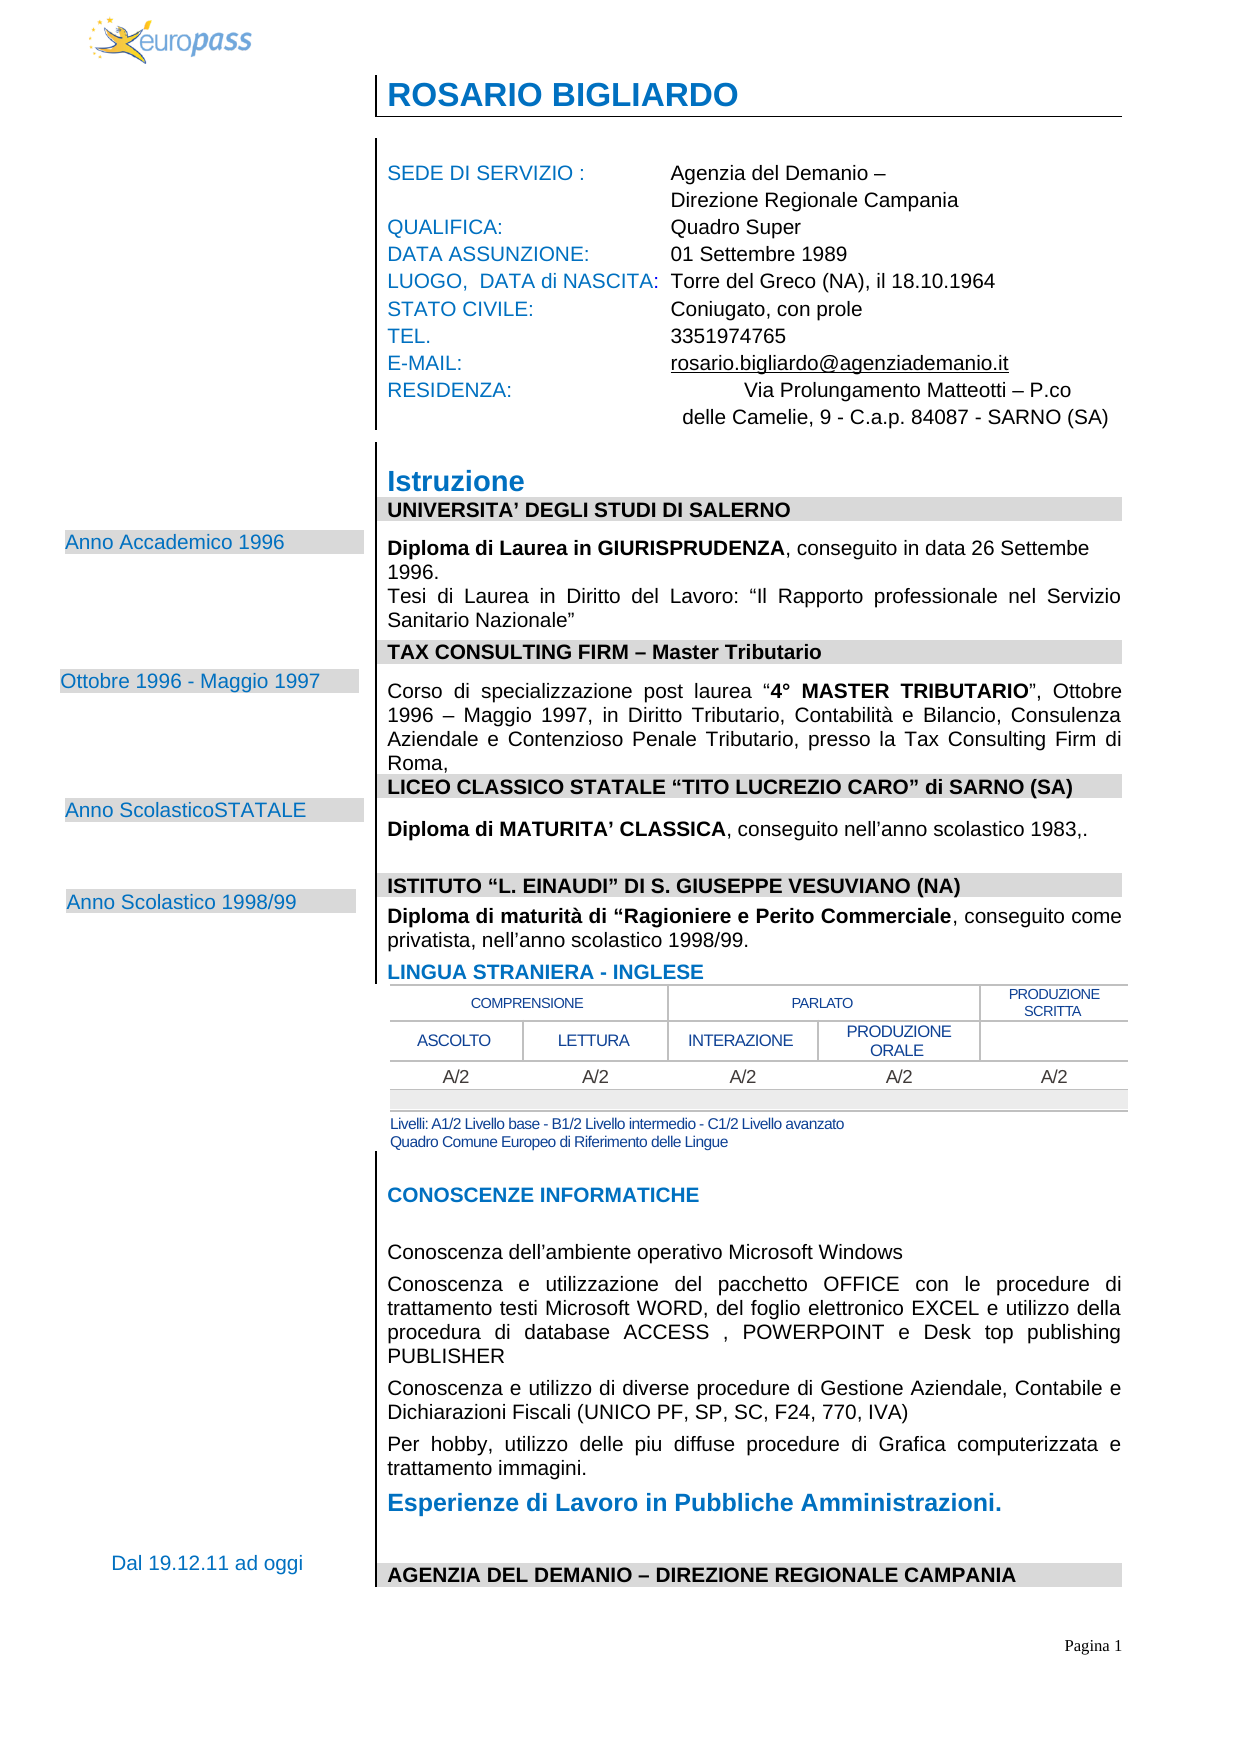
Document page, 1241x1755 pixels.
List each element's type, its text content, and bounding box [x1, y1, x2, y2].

table_cell a/2 [390, 1062, 523, 1089]
table_cell a/2 [818, 1062, 980, 1089]
text TAX CONSULTING FIRM – Master Tributario [377, 640, 1122, 664]
text Per hobby, utilizzo delle piu diffuse procedure di Grafica computerizzata e trattamento immagini. [377, 1432, 1122, 1480]
text Direzione Regionale Campania [377, 186, 1122, 213]
text Anno Scolastico 1998/99 [66, 889, 356, 913]
table_cell Lettura [524, 1022, 667, 1060]
text Conoscenza e utilizzo di diverse procedure di Gestione Aziendale, Contabile e Dichiarazioni Fiscali (UNICO PF, SP, SC, F24, 770, IVA) [377, 1376, 1122, 1424]
table_cell Livelli: A1/2 Livello base - B1/2 Livello intermedio - C1/2 Livello avanzato Quadro Comune Europeo di Riferimento delle Lingue [390, 1112, 1128, 1151]
table_cell a/2 [523, 1062, 668, 1089]
table_cell Produzione orale [819, 1022, 979, 1060]
table_cell [390, 1090, 1128, 1109]
table_cell a/2 [980, 1062, 1128, 1089]
text Anno Accademico 1996 [65, 530, 364, 554]
text ISTITUTO “L. EINAUDI” DI S. GIUSEPPE VESUVIANO (NA) [377, 873, 1122, 897]
text Diploma di maturità di “Ragioniere e Perito Commerciale, conseguito come privatista, nell’anno scolastico 1998/99. [377, 904, 1122, 952]
table_cell Ascolto [390, 1022, 522, 1060]
text LUOGO, DATA di NASCITA: Torre del Greco (NA), il 18.10.1964 [377, 267, 1122, 294]
table_header PRODUZIONE SCRITTA [981, 986, 1128, 1019]
text Tesi di Laurea in Diritto del Lavoro: “Il Rapporto professionale nel Servizio Sanitario Nazionale” [377, 584, 1122, 632]
table_header PARLATO [669, 986, 979, 1019]
text QUALIFICA: Quadro Super [377, 213, 1122, 240]
text Istruzione [377, 464, 1122, 497]
text Diploma di MATURITA’ CLASSICA, conseguito nell’anno scolastico 1983,. [377, 817, 1122, 841]
text LICEO CLASSICO STATALE “TITO LUCREZIO CARO” di SARNO (SA) [377, 774, 1122, 798]
table_cell a/2 [668, 1062, 818, 1089]
text Esperienze di Lavoro in Pubbliche Amministrazioni. [377, 1488, 1122, 1517]
text E-MAIL: rosario.bigliardo@agenziademanio.it [377, 348, 1122, 376]
text Anno ScolasticoSTATALE [65, 798, 344, 822]
text LINGUA STRANIERA - INGLESE [377, 960, 1122, 984]
text RESIDENZA: Via Prolungamento Matteotti – P.co delle Camelie, 9 - C.a.p. 84087 - SARNO (SA) [377, 376, 1113, 430]
text Conoscenza dell’ambiente operativo Microsoft Windows [377, 1239, 1122, 1263]
text Corso di specializzazione post laurea “4° MASTER TRIBUTARIO”, Ottobre 1996 – Maggio 1997, in Diritto Tributario, Contabilità e Bilancio, Consulenza Aziendale e Contenzioso Penale Tributario, presso la Tax Consulting Firm di Roma, [377, 679, 1122, 774]
text DATA ASSUNZIONE: 01 Settembre 1989 [377, 240, 1122, 267]
text Ottobre 1996 - Maggio 1997 [60, 669, 340, 693]
text ROSARIO BIGLIARDO [377, 75, 1122, 116]
table_cell [981, 1022, 1128, 1060]
table_cell Interazione [669, 1022, 817, 1060]
text STATO CIVILE: Coniugato, con prole [377, 294, 1122, 321]
text Conoscenza e utilizzazione del pacchetto OFFICE con le procedure di trattamento testi Microsoft WORD, del foglio elettronico EXCEL e utilizzo della procedura di database ACCESS , POWERPOINT e Desk top publishing PUBLISHER [377, 1272, 1122, 1368]
text TEL. 3351974765 [377, 321, 1122, 348]
text Dal 19.12.11 ad oggi [59, 1551, 353, 1575]
text Diploma di Laurea in GIURISPRUDENZA, conseguito in data 26 Settembe 1996. [377, 536, 1122, 584]
text SEDE DI SERVIZIO : Agenzia del Demanio – [377, 159, 1122, 186]
table_header COMPRENSIONE [390, 986, 667, 1019]
text CONOSCENZE INFORMATICHE [377, 1183, 1122, 1207]
text AGENZIA DEL DEMANIO – DIREZIONE REGIONALE CAMPANIA [377, 1563, 1122, 1587]
text UNIVERSITA’ DEGLI STUDI DI SALERNO [377, 497, 1122, 521]
